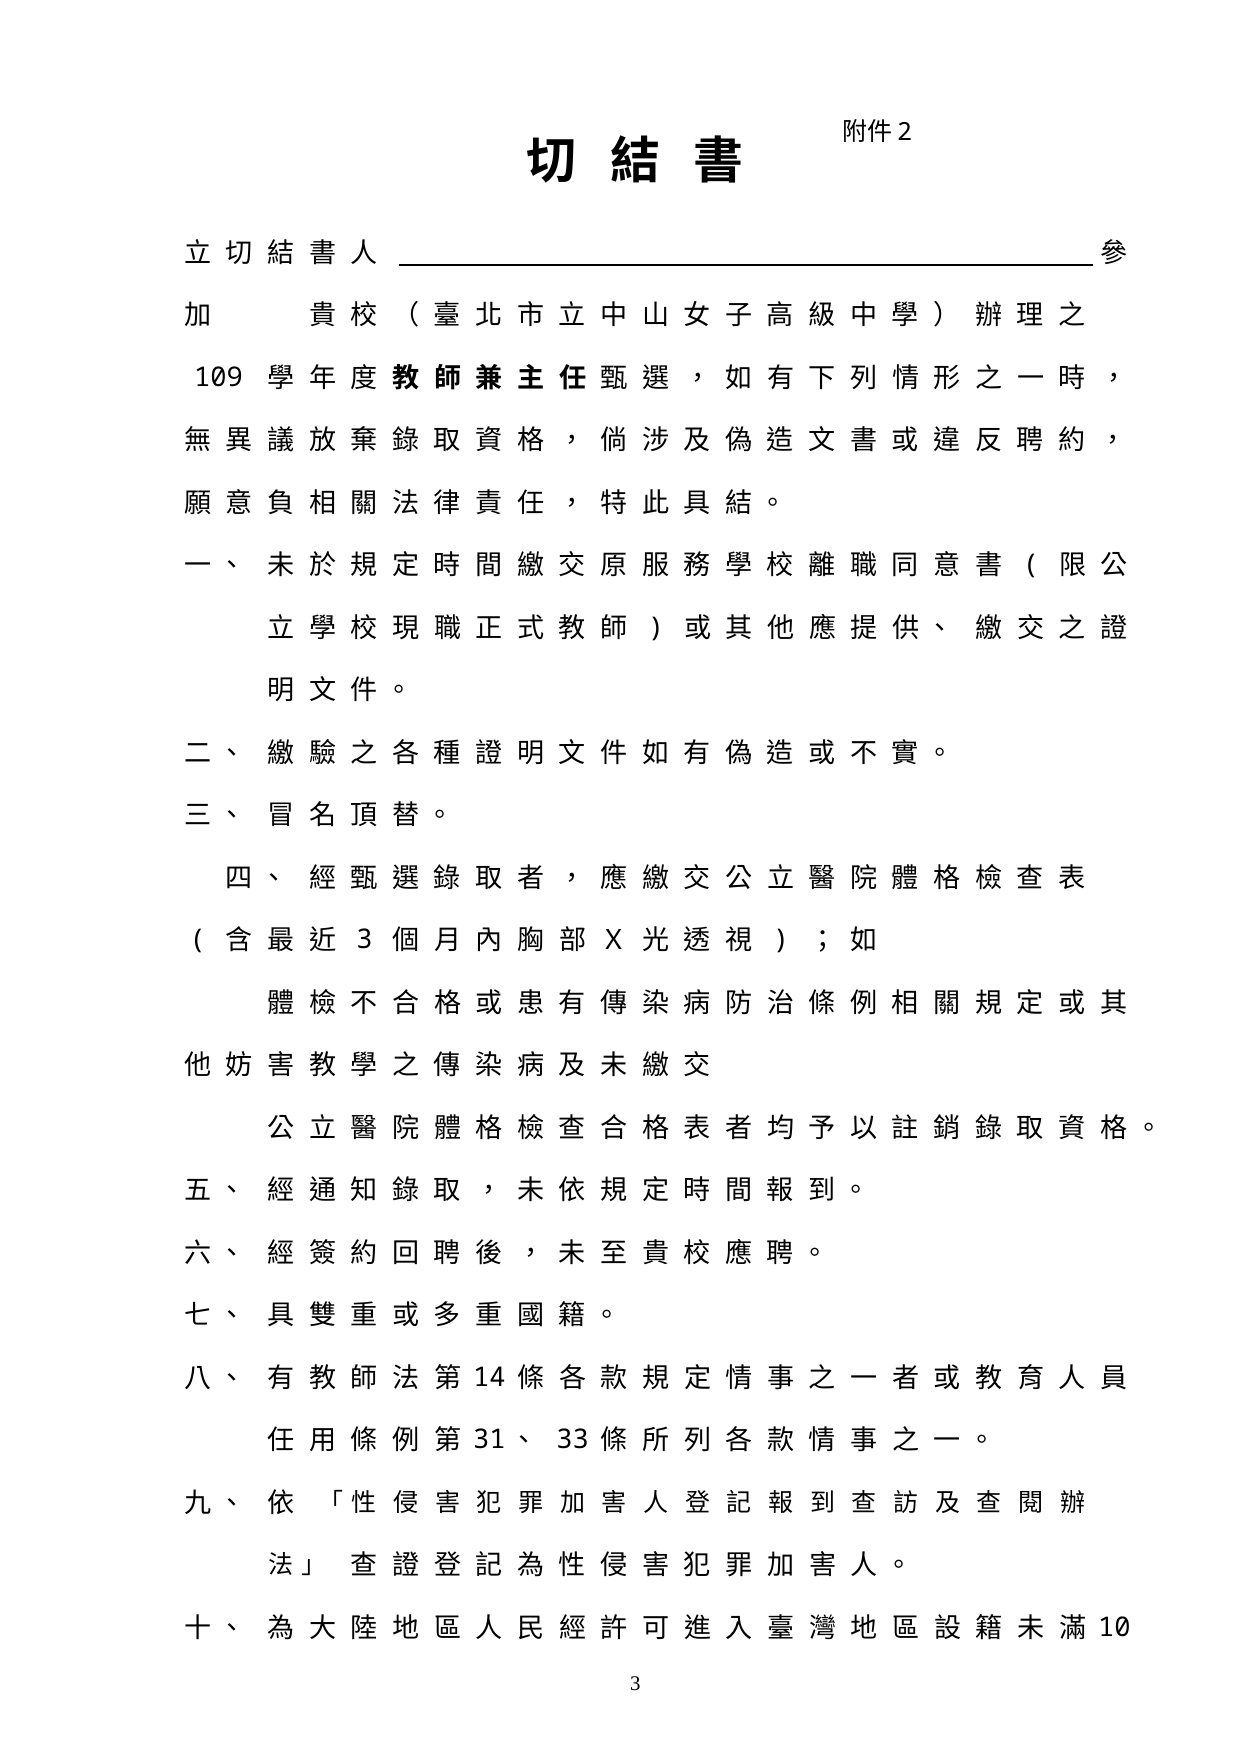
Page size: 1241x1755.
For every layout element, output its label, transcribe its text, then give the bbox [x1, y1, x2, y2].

text 八、有教師法第14條各款規定情事之一者或教育人員任用條例第31、33條所列各款情事之一。 [168, 1334, 1135, 1459]
text 一、未於規定時間繳交原服務學校離職同意書(限公立學校現職正式教師)或其他應提供、繳交之證明文件。 [168, 521, 1135, 709]
text 公立醫院體格檢查合格表者均予以註銷錄取資格。 [147, 1084, 1135, 1146]
text [827, 104, 1240, 156]
text 三、冒名頂替。 [135, 771, 1135, 834]
text 切結書 [135, 84, 1135, 209]
text 立切結書人 參加 貴校（臺北市立中山女子高級中學）辦理之109學年度教師兼主任甄選，如有下列情形之一時，無異議放棄錄取資格，倘涉及偽造文書或違反聘約，願意負相關法律責任，特此具結。 [135, 209, 1135, 521]
text 二、繳驗之各種證明文件如有偽造或不實。 [135, 709, 1135, 771]
text 九、依「性侵害犯罪加害人登記報到查訪及查閱辦法」查證登記為性侵害犯罪加害人。 [168, 1459, 1135, 1584]
text 附件2 [842, 111, 1225, 148]
text 十、為大陸地區人民經許可進入臺灣地區設籍未滿10 [168, 1584, 1135, 1646]
text 五、經通知錄取，未依規定時間報到。 [135, 1146, 1135, 1209]
text 四、經甄選錄取者，應繳交公立醫院體格檢查表(含最近3個月內胸部Ｘ光透視)；如 [147, 834, 1135, 959]
text 六、經簽約回聘後，未至貴校應聘。 [135, 1209, 1135, 1271]
text 體檢不合格或患有傳染病防治條例相關規定或其他妨害教學之傳染病及未繳交 [147, 959, 1135, 1084]
text 七、具雙重或多重國籍。 [135, 1271, 1135, 1334]
